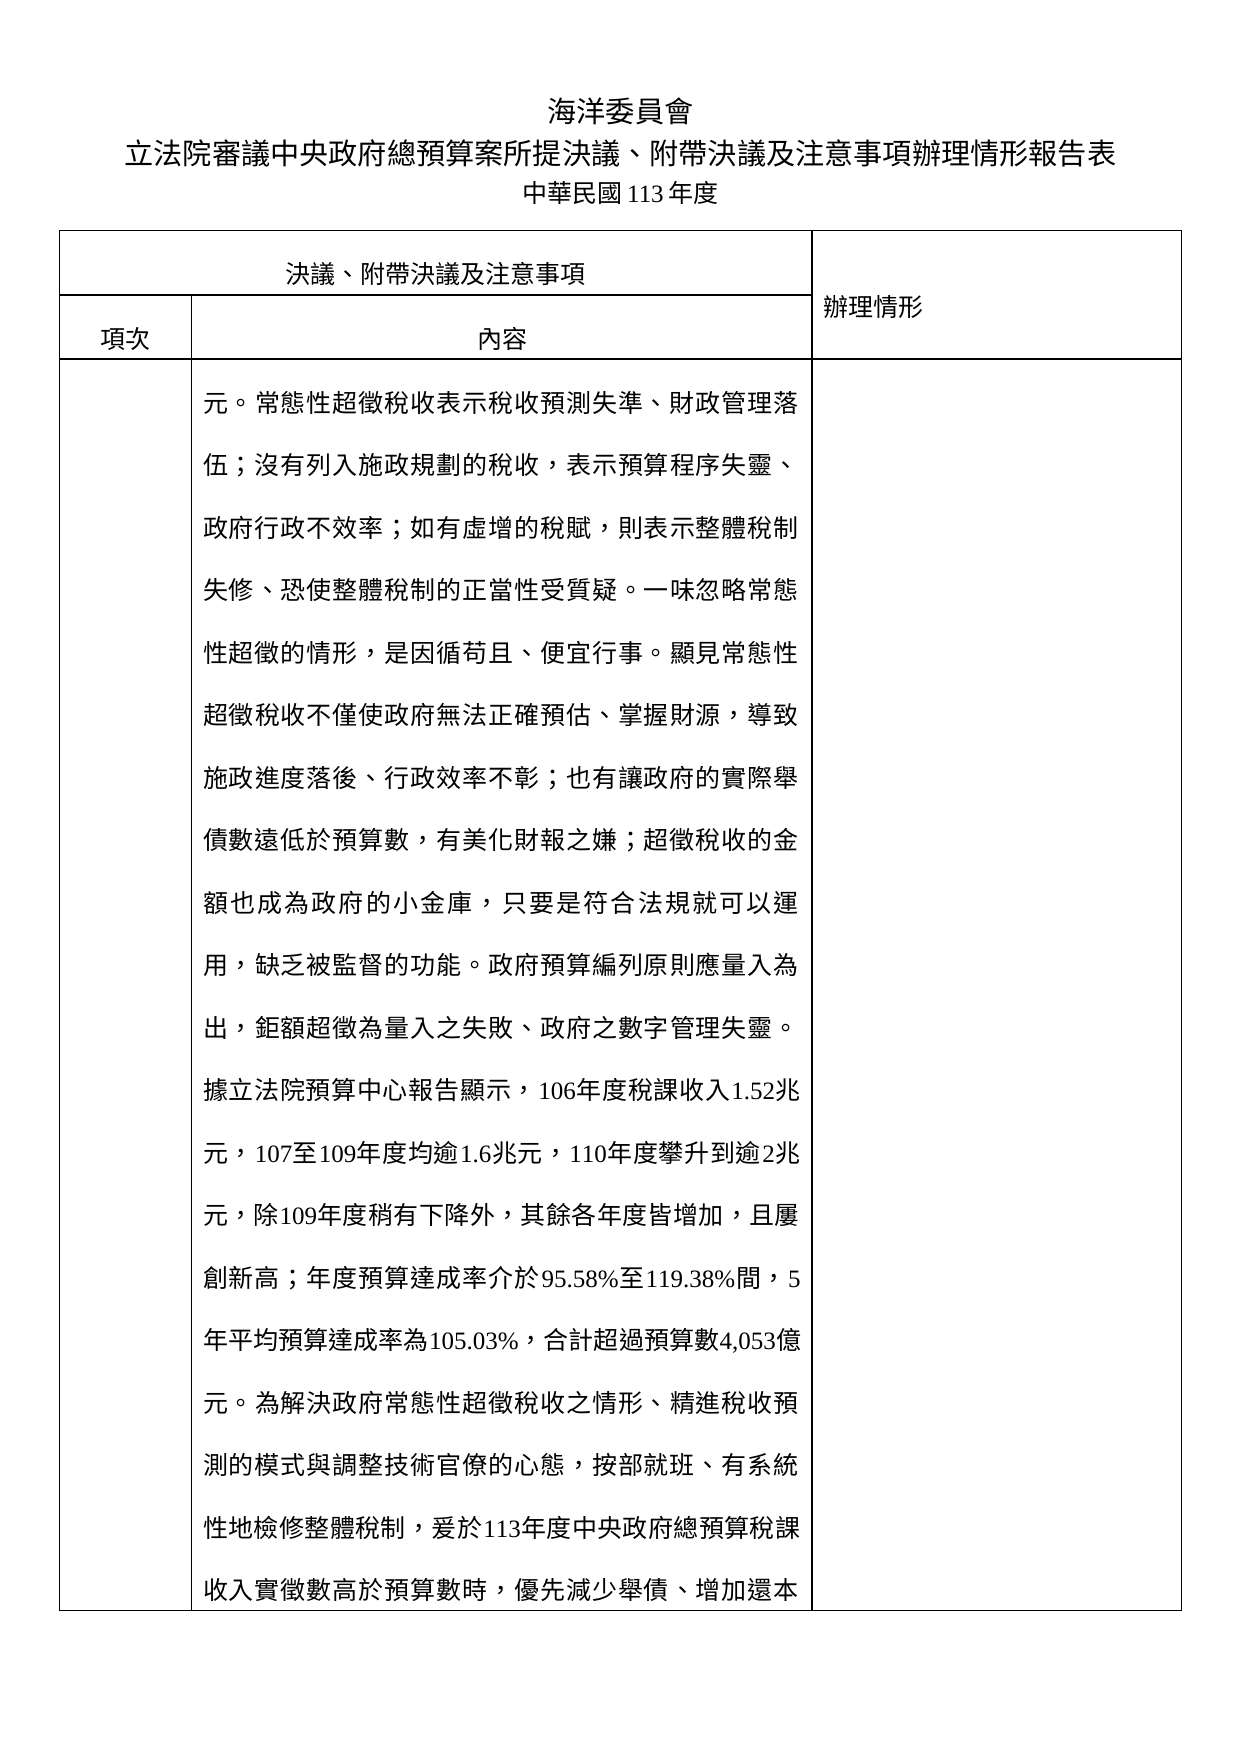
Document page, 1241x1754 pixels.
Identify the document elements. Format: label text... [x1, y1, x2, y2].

table_header 辦理情形 [813, 231, 1181, 358]
table_header 決議、附帶決議及注意事項 [60, 231, 811, 294]
table_cell 項次 [60, 296, 191, 358]
table_cell 內容 [192, 296, 811, 358]
table_cell [60, 360, 191, 1609]
table_cell [813, 360, 1181, 1609]
table_cell 元。常態性超徵稅收表示稅收預測失準、財政管理落伍；沒有列入施政規劃的稅收，表示預算程序失靈、政府行政不效率；如有虛增的稅賦，則表示整體稅制失修、恐使整體稅制的正當性受質疑。一味忽略常態性超徵的情形，是因循苟且、便宜行事。顯見常態性超徵稅收不僅使政府無法正確預估、掌握財源，導致施政進度落後、行政效率不彰；也有讓政府的實際舉債數遠低於預算數，有美化財報之嫌；超徵稅收的金額也成為政府的小金庫，只要是符合法規就可以運用，缺乏被監督的功能。政府預算編列原則應量入為出，鉅額超徵為量入之失敗、政府之數字管理失靈。據立法院預算中心報告顯示，106年度稅課收入1.52兆元，107至109年度均逾1.6兆元，110年度攀升到逾2兆元，除109年度稍有下降外，其餘各年度皆增加，且屢創新高；年度預算達成率介於95.58%至119.38%間，5年平均預算達成率為105.03%，合計超過預算數4,053億元。為解決政府常態性超徵稅收之情形、精進稅收預測的模式與調整技術官僚的心態，按部就班、有系統性地檢修整體稅制，爰於113年度中央政府總預算稅課收入實徵數高於預算數時，優先減少舉債、增加還本 [192, 360, 811, 1609]
